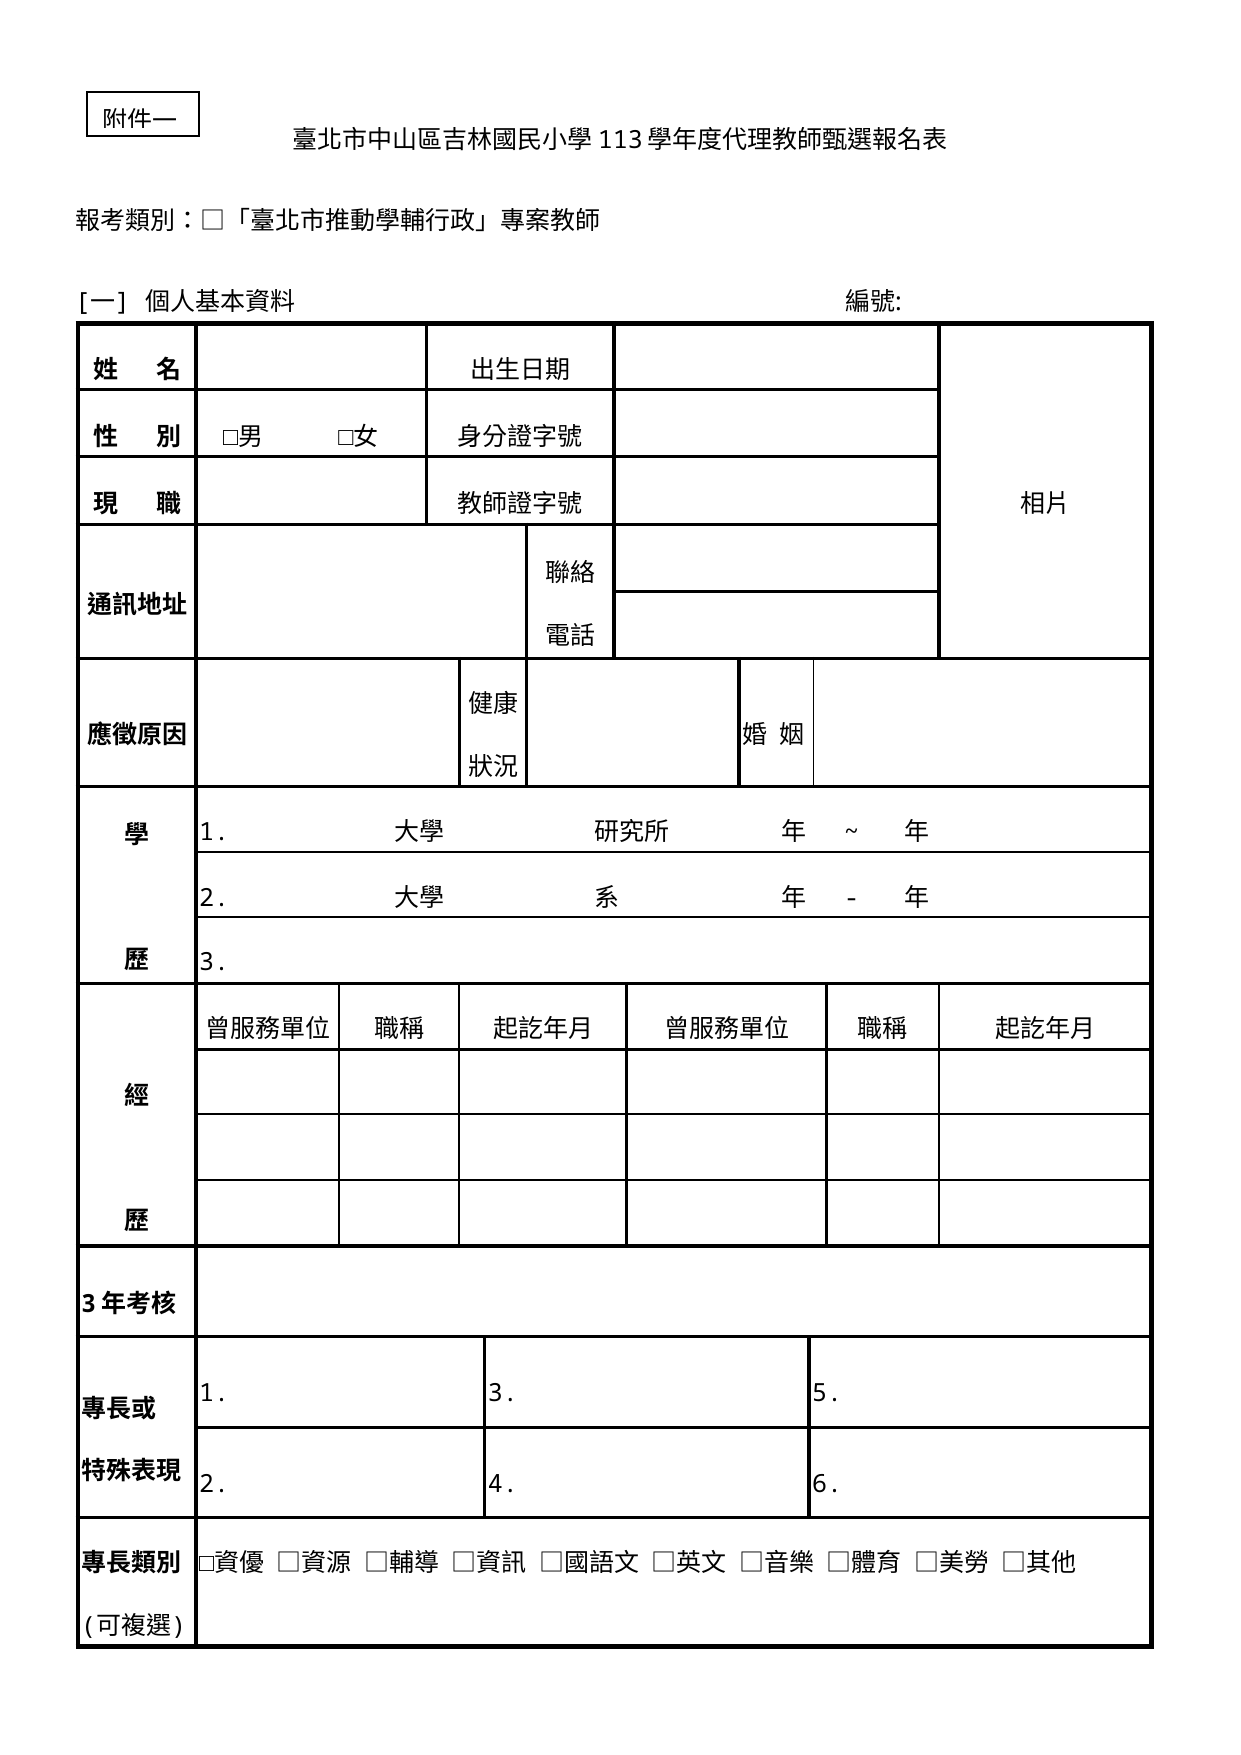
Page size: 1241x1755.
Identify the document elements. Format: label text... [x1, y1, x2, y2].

table_cell 1. 大學 研究所 年 ~ 年 [198, 788, 1149, 851]
table_header 相片 [941, 326, 1149, 657]
table_cell 2. 大學 系 年 - 年 [198, 853, 1149, 916]
table_cell [628, 1115, 825, 1179]
table_cell [940, 1051, 1149, 1113]
text 臺北市中山區吉林國民小學113學年度代理教師甄選報名表 [88, 93, 198, 135]
table_cell 教師證字號 [428, 458, 612, 522]
table_header [616, 326, 937, 388]
table_cell 學 歷 [80, 788, 194, 982]
table_cell [340, 1051, 458, 1113]
table_cell 現 職 [80, 458, 194, 522]
table_cell 曾服務單位 [628, 985, 825, 1047]
table_cell 職稱 [340, 985, 458, 1047]
table_cell [814, 660, 1149, 785]
table_cell 聯絡 電話 [528, 526, 612, 657]
table_cell 專長或 特殊表現 [80, 1338, 194, 1516]
table_cell 專長類別(可複選) [80, 1519, 194, 1644]
table_header 姓 名 [80, 326, 194, 388]
table_cell 性 別 [80, 391, 194, 455]
table_cell [198, 1181, 338, 1244]
table_cell [616, 391, 937, 455]
text 臺北市中山區吉林國民小學113學年度代理教師甄選報名表 [75, 96, 1165, 158]
table_cell 婚 姻 [741, 660, 813, 785]
table_cell [616, 593, 937, 657]
table_cell [828, 1115, 938, 1179]
table_cell 6. [811, 1429, 1149, 1516]
table_cell 4. [486, 1429, 807, 1516]
table_cell 曾服務單位 [198, 985, 338, 1047]
table_cell [828, 1051, 938, 1113]
table_cell [616, 526, 937, 589]
table_cell [460, 1115, 625, 1179]
table_cell 經 歷 [80, 985, 194, 1244]
table_cell [198, 1115, 338, 1179]
table_cell 職稱 [828, 985, 938, 1047]
table_cell 起訖年月 [940, 985, 1149, 1047]
table_cell [198, 458, 425, 522]
table_cell [940, 1181, 1149, 1244]
table_header [198, 326, 425, 388]
table_cell 起訖年月 [460, 985, 625, 1047]
table_cell [460, 1051, 625, 1113]
table_cell [198, 1248, 1149, 1335]
table_cell [828, 1181, 938, 1244]
table_cell [340, 1115, 458, 1179]
table_cell 身分證字號 [428, 391, 612, 455]
table_cell 應徵原因 [80, 660, 194, 785]
table_cell [340, 1181, 458, 1244]
text 報考類別：□「臺北市推動學輔行政」專案教師 [75, 177, 1165, 239]
table_cell [460, 1181, 625, 1244]
table_cell [528, 660, 737, 785]
table_cell 通訊地址 [80, 526, 194, 657]
table_cell [628, 1181, 825, 1244]
table_cell 3年考核 [80, 1248, 194, 1335]
table_cell [198, 526, 525, 657]
table_cell [628, 1051, 825, 1113]
table_cell 1. [198, 1338, 483, 1426]
table_cell [198, 660, 458, 785]
table_cell 3. [486, 1338, 807, 1426]
table_cell □資優 □資源 □輔導 □資訊 □國語文 □英文 □音樂 □體育 □美勞 □其他 [198, 1519, 1149, 1644]
table_cell [940, 1115, 1149, 1179]
table_cell [616, 458, 937, 522]
text [一] 個人基本資料 編號: [75, 258, 1165, 321]
table_cell [198, 1051, 338, 1113]
table_cell 5. [811, 1338, 1149, 1426]
table_header 出生日期 [428, 326, 612, 388]
table_cell □男 [198, 391, 290, 455]
table_cell 3. [198, 918, 1149, 982]
table_cell 健康狀況 [461, 660, 525, 785]
text 附件一 [103, 100, 183, 128]
table_cell 2. [198, 1429, 483, 1516]
table_cell □女 [290, 391, 425, 455]
